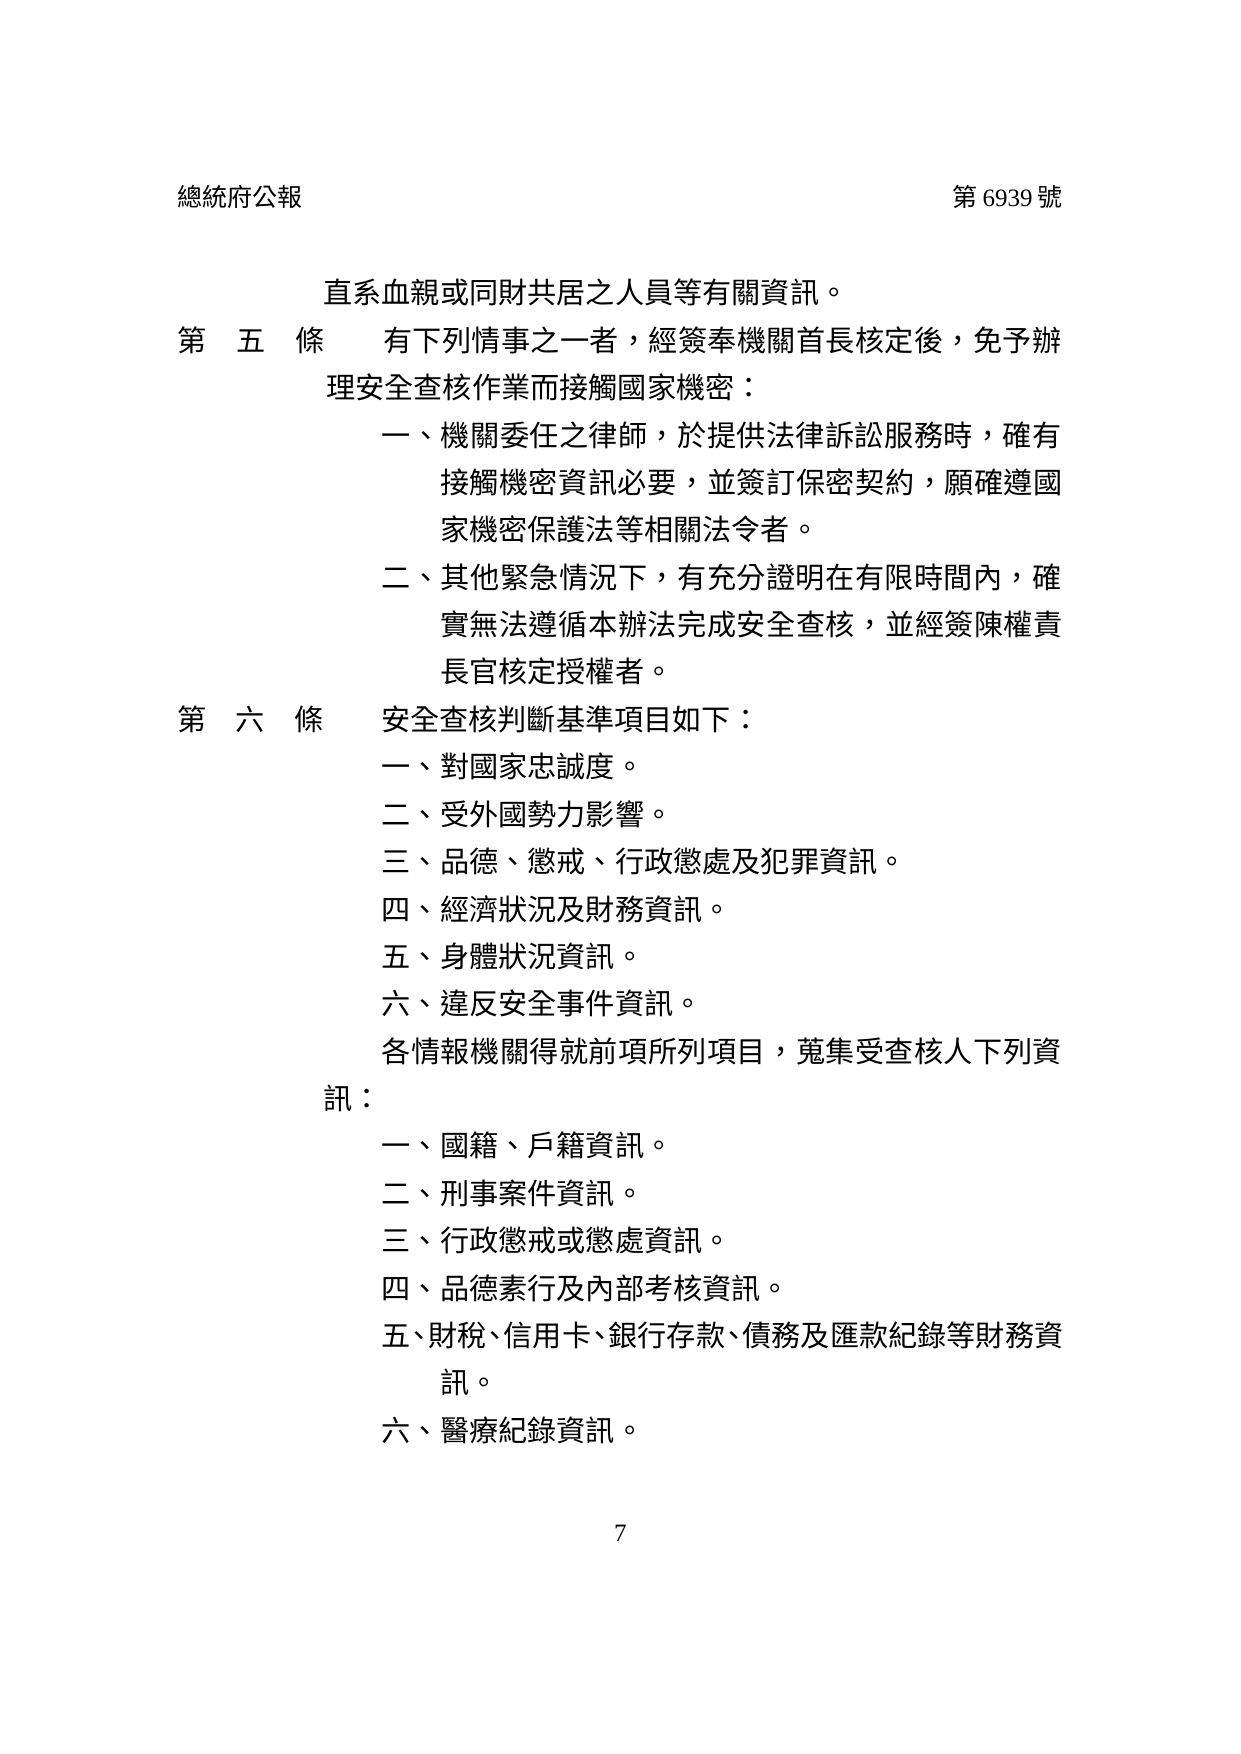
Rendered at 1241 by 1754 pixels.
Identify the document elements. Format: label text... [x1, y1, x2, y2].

text 五、身體狀況資訊。 [381, 929, 1063, 977]
text 六、違反安全事件資訊。 [381, 977, 1063, 1024]
text 一、對國家忠誠度。 [381, 740, 1063, 787]
text 一、機關委任之律師，於提供法律訴訟服務時，確有接觸機密資訊必要，並簽訂保密契約，願確遵國家機密保護法等相關法令者。 [381, 408, 1063, 550]
text 直系血親或同財共居之人員等有關資訊。 [323, 266, 1063, 313]
text 二、受外國勢力影響。 [381, 787, 1063, 834]
text 六、醫療紀錄資訊。 [381, 1403, 1063, 1451]
text 二、其他緊急情況下，有充分證明在有限時間內，確實無法遵循本辦法完成安全查核，並經簽陳權責長官核定授權者。 [381, 550, 1063, 692]
text 各情報機關得就前項所列項目，蒐集受查核人下列資訊： [323, 1024, 1063, 1119]
text 第 五 條 有下列情事之一者，經簽奉機關首長核定後，免予辦理安全查核作業而接觸國家機密： [177, 313, 1063, 408]
text 五、財稅、信用卡、銀行存款、債務及匯款紀錄等財務資訊。 [381, 1308, 1063, 1403]
text 一、國籍、戶籍資訊。 [381, 1119, 1063, 1166]
text 四、品德素行及內部考核資訊。 [381, 1261, 1063, 1308]
text 二、刑事案件資訊。 [381, 1166, 1063, 1214]
text 第 六 條 安全查核判斷基準項目如下： [177, 692, 1063, 740]
text 三、品德、懲戒、行政懲處及犯罪資訊。 [381, 834, 1063, 882]
text 四、經濟狀況及財務資訊。 [381, 882, 1063, 929]
text 三、行政懲戒或懲處資訊。 [381, 1214, 1063, 1261]
